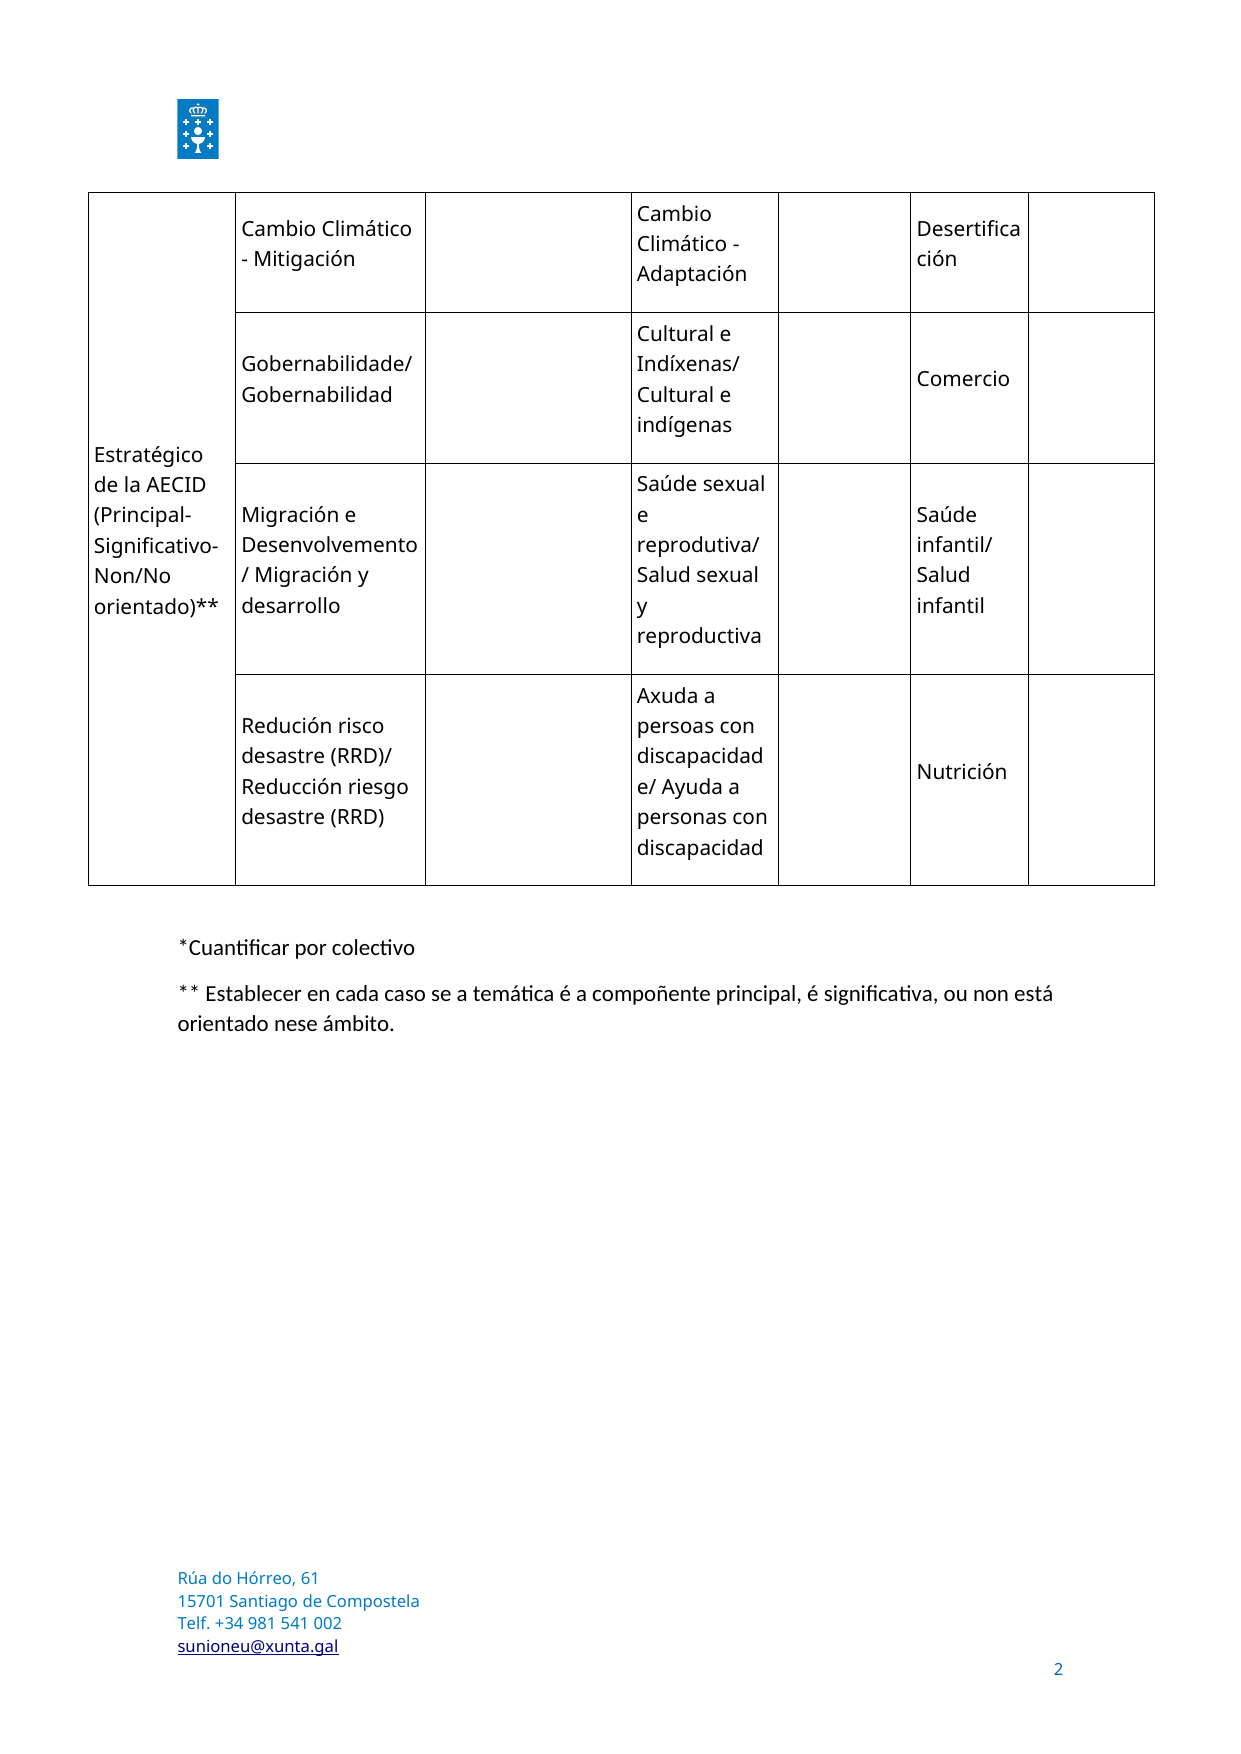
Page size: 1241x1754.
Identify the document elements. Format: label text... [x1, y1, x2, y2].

table_cell Gobernabilidade/ Gobernabilidad [236, 313, 425, 463]
table_cell [426, 313, 631, 463]
table_cell Comercio [911, 313, 1028, 463]
table_cell [1155, 312, 1159, 463]
table_cell [1029, 675, 1154, 885]
table_cell [1155, 192, 1159, 312]
table_cell Axuda a persoas con discapacidade/ Ayuda a personas con discapacidad [632, 675, 778, 885]
table_cell [1155, 674, 1159, 885]
table_cell [1029, 313, 1154, 463]
table_cell Estratégico de la AECID (Principal-Significativo-Non/No orientado)** [89, 193, 235, 885]
table_cell Redución risco desastre (RRD)/ Reducción riesgo desastre (RRD) [236, 675, 425, 885]
table_cell [779, 675, 910, 885]
table_cell Cambio Climático - Adaptación [632, 193, 778, 312]
table_cell [779, 313, 910, 463]
table_cell [426, 193, 631, 312]
table_cell Nutrición [911, 675, 1028, 885]
table_cell [426, 675, 631, 885]
text ** Establecer en cada caso se a temática é a compoñente principal, é significativa, ou non está orientado nese ámbito. [177, 979, 1063, 1037]
table_cell Cambio Climático - Mitigación [236, 193, 425, 312]
text *Cuantificar por colectivo [177, 933, 1063, 961]
table_cell Desertificación [911, 193, 1028, 312]
table_cell Saúde sexual e reprodutiva/ Salud sexual y reproductiva [632, 464, 778, 674]
table_cell [1029, 193, 1154, 312]
table_cell [779, 464, 910, 674]
table_cell Cultural e Indíxenas/ Cultural e indígenas [632, 313, 778, 463]
table_cell Migración e Desenvolvemento/ Migración y desarrollo [236, 464, 425, 674]
table_cell [1155, 463, 1159, 674]
table_cell [426, 464, 631, 674]
table_cell Saúde infantil/ Salud infantil [911, 464, 1028, 674]
table_cell [779, 193, 910, 312]
table_cell [1029, 464, 1154, 674]
